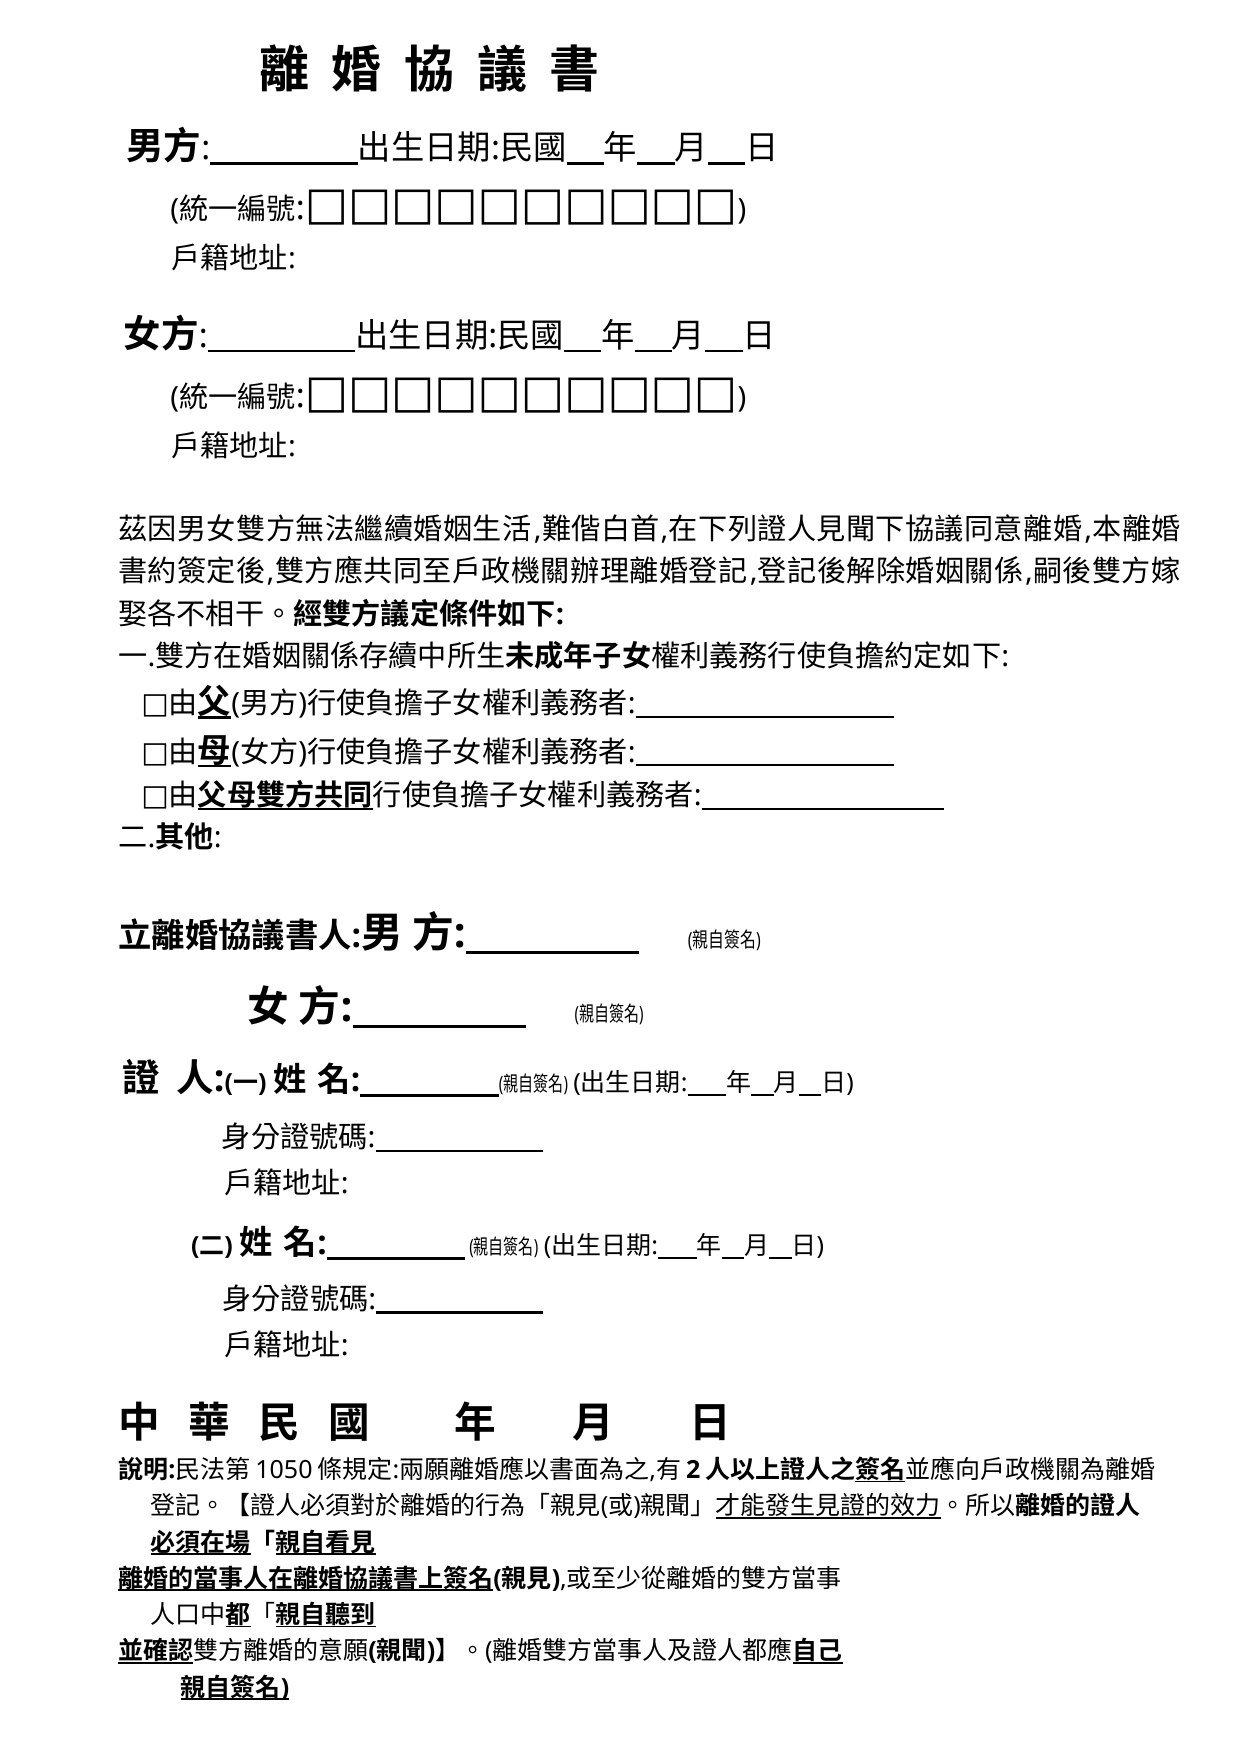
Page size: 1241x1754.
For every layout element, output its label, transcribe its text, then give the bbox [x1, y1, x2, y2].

text 身分證號碼: [118, 1103, 1181, 1159]
text 戶籍地址: [118, 233, 1181, 278]
text 二.其他: [118, 814, 1181, 856]
text 戶籍地址: [118, 1321, 1181, 1364]
text 說明:民法第1050條規定:兩願離婚應以書面為之,有2人以上證人之簽名並應向戶政機關為離婚 [118, 1449, 1181, 1486]
text □由父(男方)行使負擔子女權利義務者: [118, 675, 1181, 723]
text (二) 姓 名: (親自簽名) (出生日期: 年 月 日) [118, 1216, 1181, 1264]
text 女 方: (親自簽名) [118, 973, 1181, 1034]
text □由母(女方)行使負擔子女權利義務者: [118, 723, 1181, 772]
text 男方: 出生日期:民國 年 月 日 [118, 116, 1181, 170]
text 戶籍地址: [118, 1159, 1181, 1202]
text 證 人:(一) 姓 名: (親自簽名) (出生日期: 年 月 日) [118, 1048, 1181, 1103]
text 中 華 民 國 年 月 日 [118, 1389, 1181, 1449]
text 身分證號碼: [118, 1264, 1181, 1321]
text 一.雙方在婚姻關係存續中所生未成年子女權利義務行使負擔約定如下: [118, 633, 1181, 675]
text 人口中都「親自聽到 [118, 1594, 1181, 1631]
text 戶籍地址: [118, 420, 1181, 466]
text 離婚的當事人在離婚協議書上簽名(親見),或至少從離婚的雙方當事 [118, 1558, 1181, 1594]
text 離 婚 協 議 書 [118, 29, 1181, 102]
text 茲因男女雙方無法繼續婚姻生活,難偕白首,在下列證人見聞下協議同意離婚,本離婚書約簽定後,雙方應共同至戶政機關辦理離婚登記,登記後解除婚姻關係,嗣後雙方嫁娶各不相干。經雙方議定條件如下: [118, 506, 1181, 633]
text 親自簽名) [181, 1667, 1181, 1703]
text 立離婚協議書人:男 方: (親自簽名) [118, 899, 1181, 959]
text □由父母雙方共同行使負擔子女權利義務者: [118, 772, 1181, 814]
text (統一編號:□□□□□□□□□□) [118, 358, 1181, 420]
text (統一編號:□□□□□□□□□□) [118, 170, 1181, 233]
text 女方: 出生日期:民國 年 月 日 [118, 304, 1181, 358]
text 必須在場「親自看見 [118, 1522, 1181, 1558]
text 並確認雙方離婚的意願(親聞)】。(離婚雙方當事人及證人都應自己 [118, 1631, 1181, 1667]
text 登記。【證人必須對於離婚的行為「親見(或)親聞」才能發生見證的效力。所以離婚的證人 [118, 1486, 1181, 1522]
